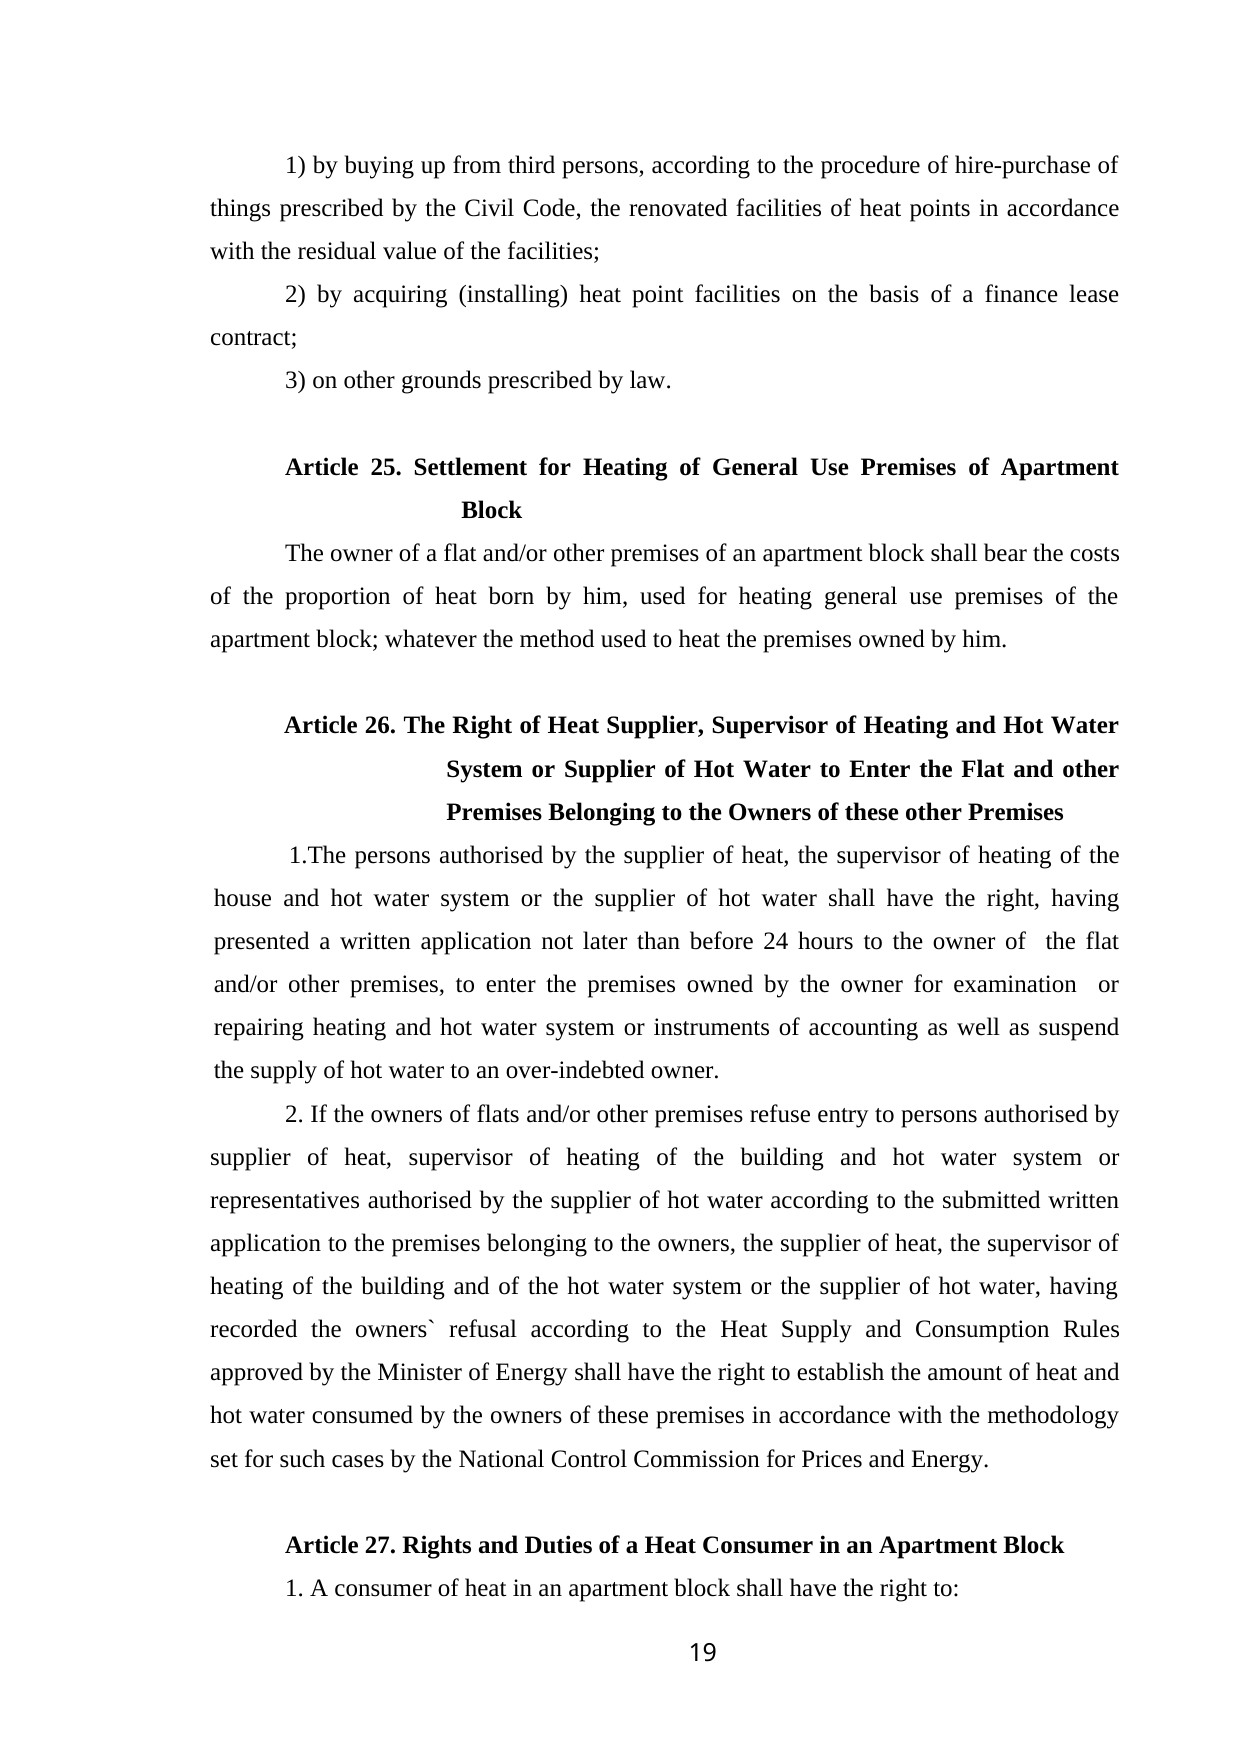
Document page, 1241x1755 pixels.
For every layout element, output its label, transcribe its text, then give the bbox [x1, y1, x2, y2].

text 1. A consumer of heat in an apartment block shall have the right to: [210, 1573, 1120, 1602]
text Article 25. Settlement for Heating of General Use Premises of Apartment Block [285, 452, 1120, 524]
text Article 26. The Right of Heat Supplier, Supervisor of Heating and Hot Water System or Supplier of Hot Water to Enter the Flat and other Premises Belonging to the Owners of these other Premises [284, 711, 1120, 826]
text 2. If the owners of flats and/or other premises refuse entry to persons authorised by supplier of heat, supervisor of heating of the building and hot water system or representatives authorised by the supplier of hot water according to the submitted written application to the premises belonging to the owners, the supplier of heat, the supervisor of heating of the building and of the hot water system or the supplier of hot water, having recorded the owners` refusal according to the Heat Supply and Consumption Rules approved by the Minister of Energy shall have the right to establish the amount of heat and hot water consumed by the owners of these premises in accordance with the methodology set for such cases by the National Control Commission for Prices and Energy. [210, 1099, 1120, 1472]
text 3) on other grounds prescribed by law. [210, 366, 1120, 394]
text 1) by buying up from third persons, according to the procedure of hire-purchase of things prescribed by the Civil Code, the renovated facilities of heat points in accordance with the residual value of the facilities; [210, 150, 1120, 265]
text Article 27. Rights and Duties of a Heat Consumer in an Apartment Block [210, 1530, 1120, 1559]
text 1.The persons authorised by the supplier of heat, the supervisor of heating of the house and hot water system or the supplier of hot water shall have the right, having presented a written application not later than before 24 hours to the owner of the flat and/or other premises, to enter the premises owned by the owner for examination or repairing heating and hot water system or instruments of accounting as well as suspend the supply of hot water to an over-indebted owner. [213, 840, 1120, 1084]
text The owner of a flat and/or other premises of an apartment block shall bear the costs of the proportion of heat born by him, used for heating general use premises of the apartment block; whatever the method used to heat the premises owned by him. [210, 538, 1120, 653]
text 2) by acquiring (installing) heat point facilities on the basis of a finance lease contract; [210, 279, 1120, 351]
